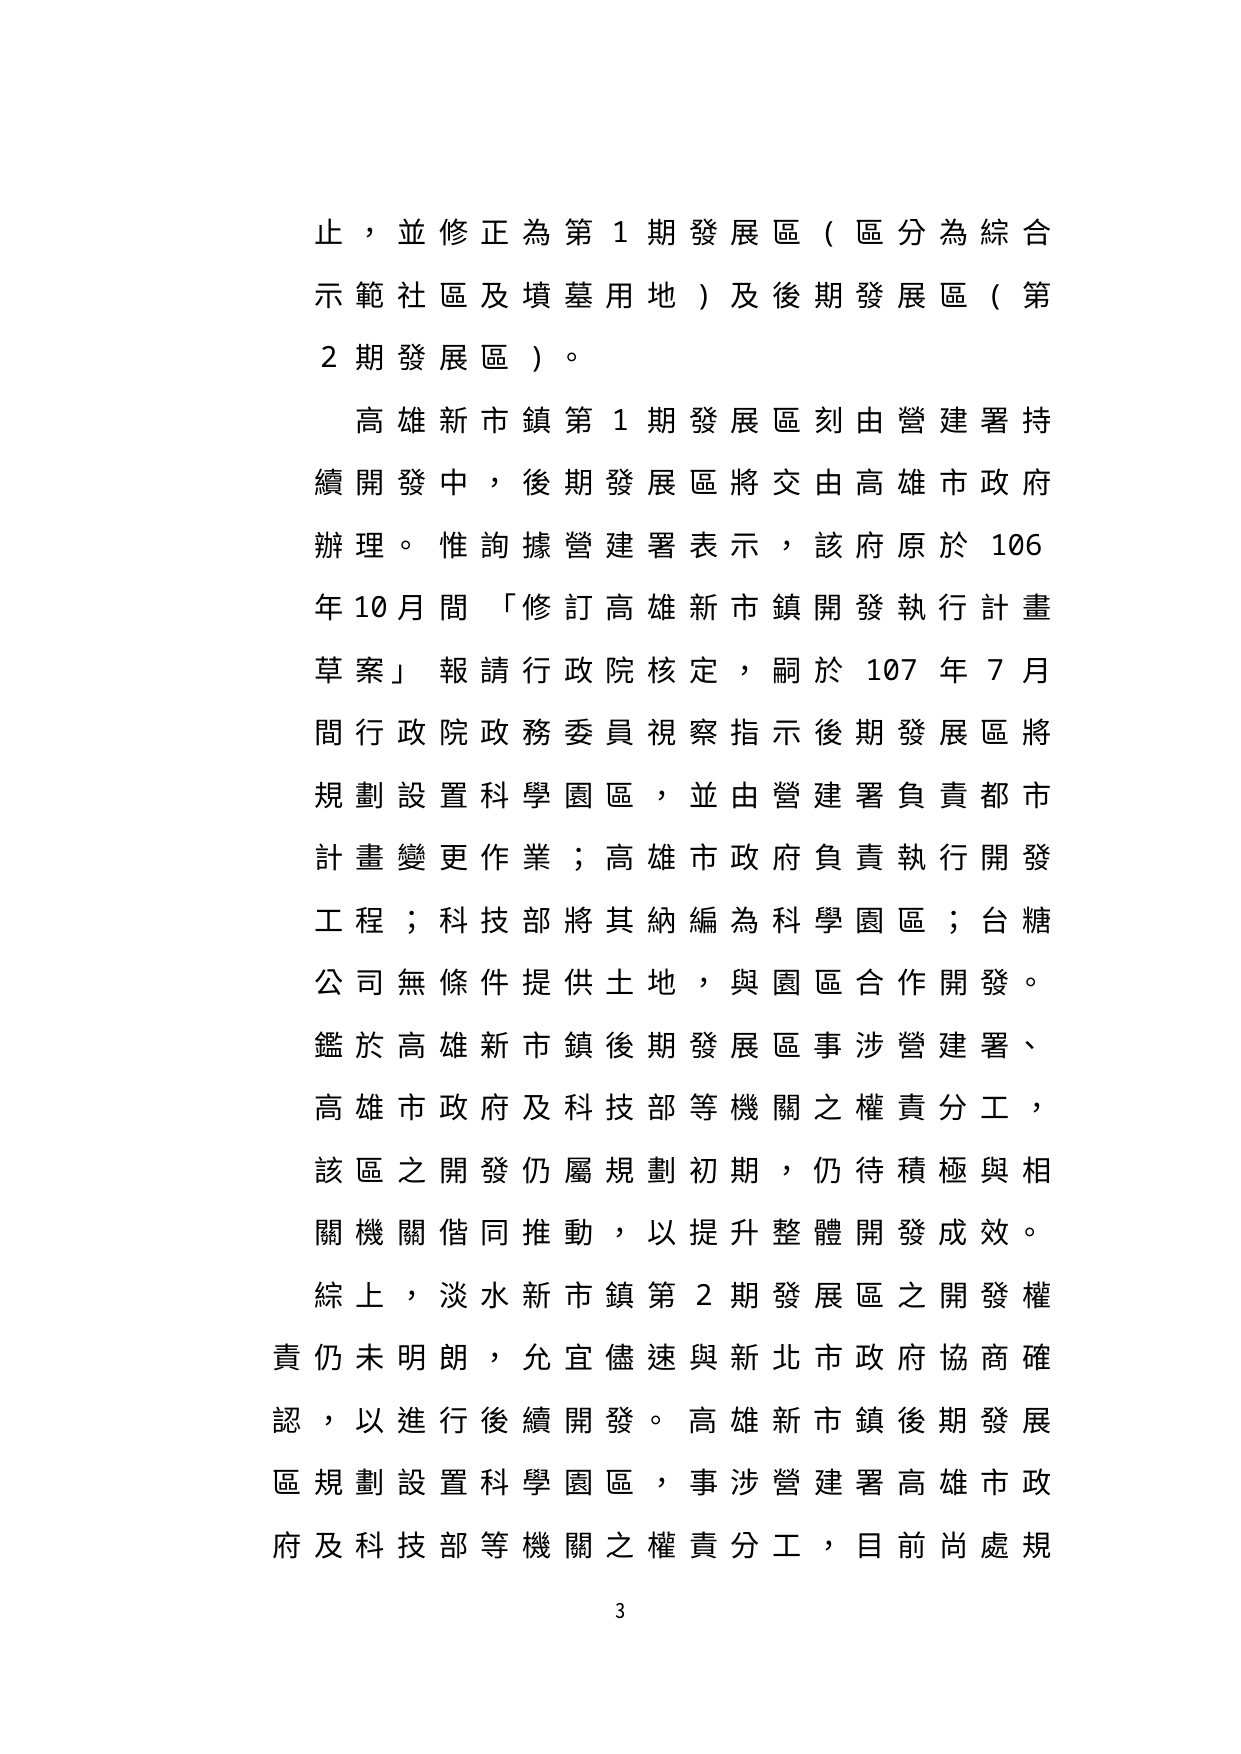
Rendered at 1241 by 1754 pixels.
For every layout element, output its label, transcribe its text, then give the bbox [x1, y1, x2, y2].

text 止，並修正為第1期發展區(區分為綜合示範社區及墳墓用地)及後期發展區(第2期發展區)。 [271, 189, 1058, 377]
text 綜上，淡水新市鎮第2期發展區之開發權責仍未明朗，允宜儘速與新北市政府協商確認，以進行後續開發。高雄新市鎮後期發展區規劃設置科學園區，事涉營建署高雄市政府及科技部等機關之權責分工，目前尚處規 [242, 1252, 1058, 1564]
text 高雄新市鎮第1期發展區刻由營建署持續開發中，後期發展區將交由高雄市政府辦理。惟詢據營建署表示，該府原於106年10月間「修訂高雄新市鎮開發執行計畫草案」報請行政院核定，嗣於107年7月間行政院政務委員視察指示後期發展區將規劃設置科學園區，並由營建署負責都市計畫變更作業；高雄市政府負責執行開發工程；科技部將其納編為科學園區；台糖公司無條件提供土地，與園區合作開發。鑑於高雄新市鎮後期發展區事涉營建署、高雄市政府及科技部等機關之權責分工，該區之開發仍屬規劃初期，仍待積極與相關機關偕同推動，以提升整體開發成效。 [271, 377, 1058, 1252]
